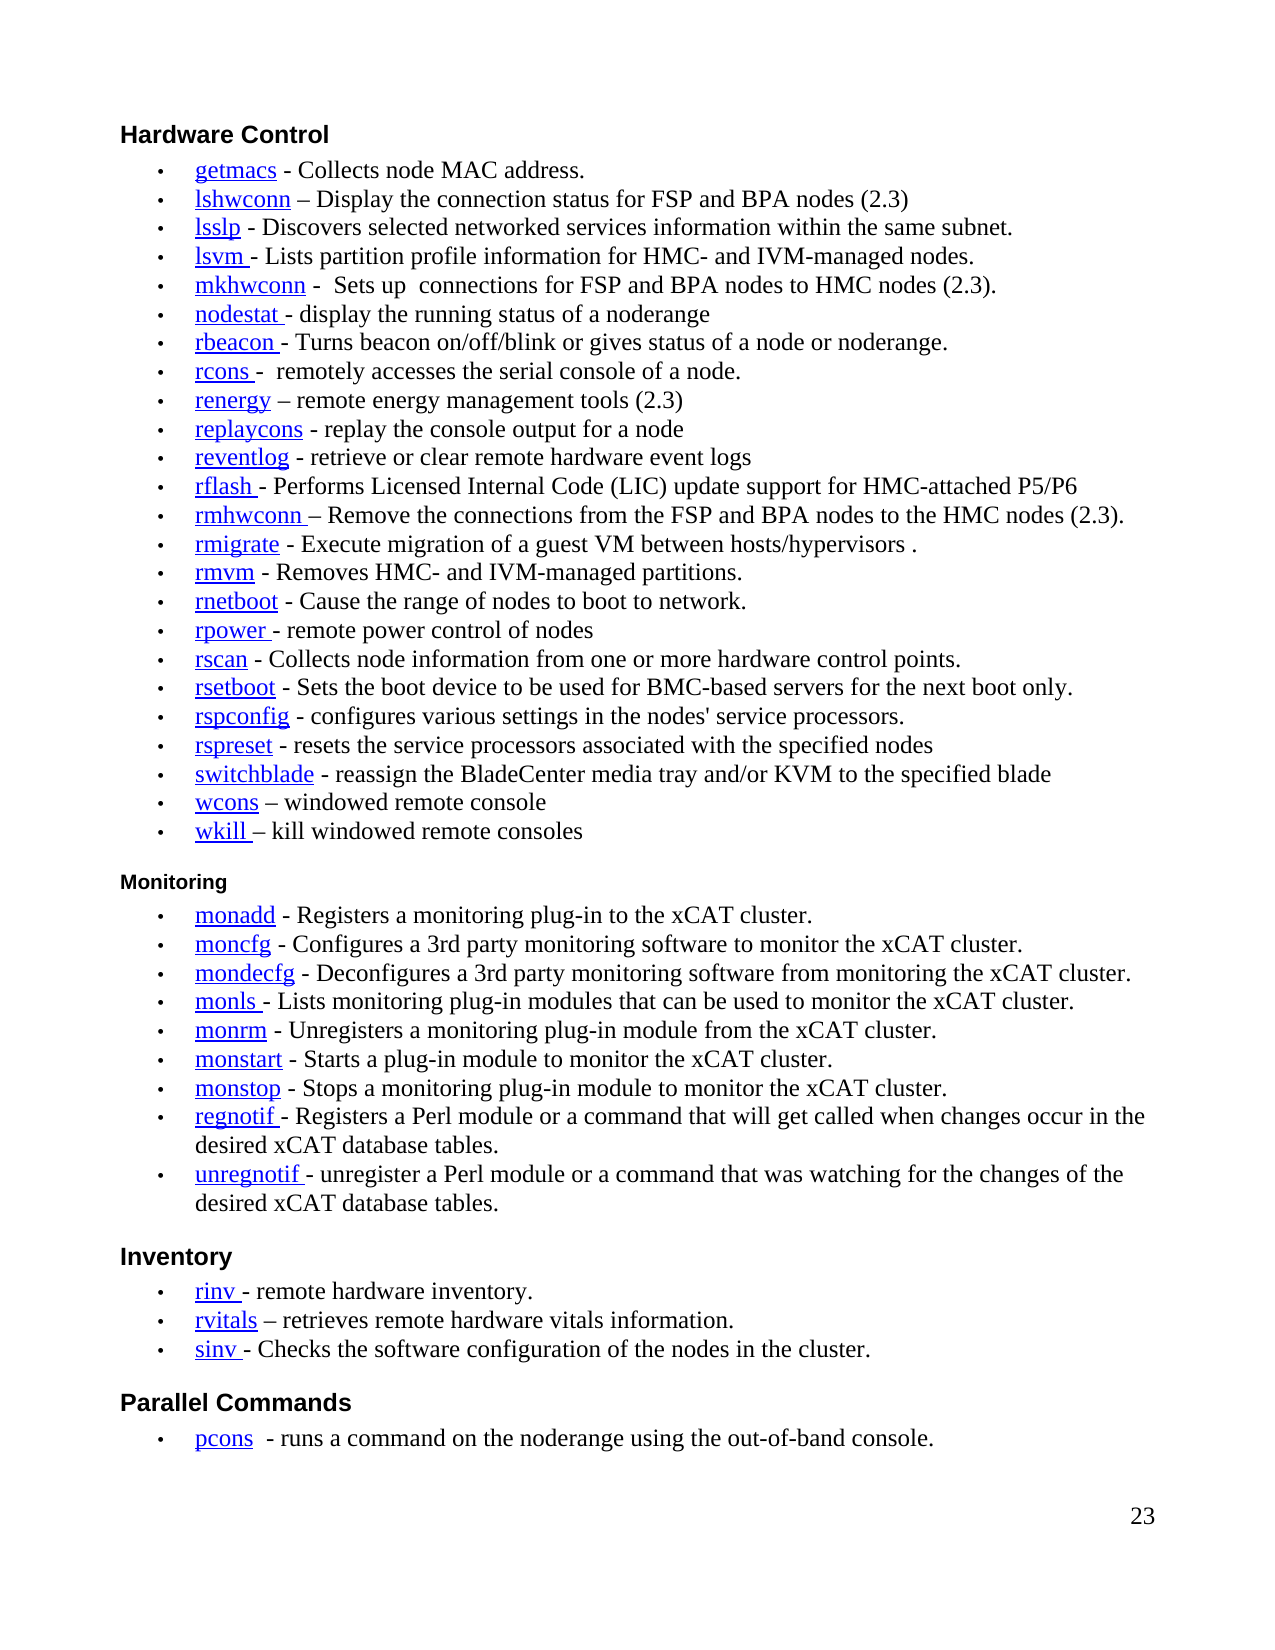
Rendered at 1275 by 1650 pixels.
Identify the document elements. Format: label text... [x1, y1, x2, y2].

list rmigrate - Execute migration of a guest VM between hosts/hypervisors . [157, 529, 1155, 557]
list sinv - Checks the software configuration of the nodes in the cluster. [157, 1334, 1155, 1363]
list nodestat - display the running status of a noderange [157, 299, 1155, 327]
subtitle Parallel Commands [120, 1388, 1155, 1416]
list rinv - remote hardware inventory. [157, 1276, 1155, 1305]
list rvitals – retrieves remote hardware vitals information. [157, 1305, 1155, 1334]
list rspreset - resets the service processors associated with the specified nodes [157, 730, 1155, 759]
subtitle Inventory [120, 1241, 1155, 1270]
list rflash - Performs Licensed Internal Code (LIC) update support for HMC-attached P5/P6 [157, 471, 1155, 500]
list lsvm - Lists partition profile information for HMC- and IVM-managed nodes. [157, 241, 1155, 270]
list mkhwconn - Sets up connections for FSP and BPA nodes to HMC nodes (2.3). [157, 270, 1155, 299]
list rmhwconn – Remove the connections from the FSP and BPA nodes to the HMC nodes (2.3). [157, 500, 1155, 529]
list rmvm - Removes HMC- and IVM-managed partitions. [157, 557, 1155, 586]
list renergy – remote energy management tools (2.3) [157, 385, 1155, 414]
list rnetboot - Cause the range of nodes to boot to network. [157, 586, 1155, 615]
list rcons - remotely accesses the serial console of a node. [157, 356, 1155, 385]
list rbeacon - Turns beacon on/off/blink or gives status of a node or noderange. [157, 327, 1155, 356]
list rspconfig - configures various settings in the nodes' service processors. [157, 701, 1155, 730]
subtitle Hardware Control [120, 120, 1155, 149]
list rpower - remote power control of nodes [157, 615, 1155, 644]
list mondecfg - Deconfigures a 3rd party monitoring software from monitoring the xCAT cluster. [157, 958, 1155, 986]
list unregnotif - unregister a Perl module or a command that was watching for the changes of the desired xCAT database tables. [157, 1159, 1155, 1216]
list moncfg - Configures a 3rd party monitoring software to monitor the xCAT cluster. [157, 929, 1155, 958]
list switchblade - reassign the BladeCenter media tray and/or KVM to the specified blade [157, 759, 1155, 787]
list replaycons - replay the console output for a node [157, 414, 1155, 442]
list monrm - Unregisters a monitoring plug-in module from the xCAT cluster. [157, 1015, 1155, 1044]
list pcons - runs a command on the noderange using the out-of-band console. [157, 1423, 1155, 1451]
list monadd - Registers a monitoring plug-in to the xCAT cluster. [157, 900, 1155, 929]
list rscan - Collects node information from one or more hardware control points. [157, 644, 1155, 672]
list monls - Lists monitoring plug-in modules that can be used to monitor the xCAT cluster. [157, 986, 1155, 1015]
subtitle Monitoring [120, 870, 1155, 894]
list wcons – windowed remote console [157, 787, 1155, 816]
list rsetboot - Sets the boot device to be used for BMC-based servers for the next boot only. [157, 672, 1155, 701]
list monstop - Stops a monitoring plug-in module to monitor the xCAT cluster. [157, 1073, 1155, 1101]
list lsslp - Discovers selected networked services information within the same subnet. [157, 212, 1155, 241]
list monstart - Starts a plug-in module to monitor the xCAT cluster. [157, 1044, 1155, 1073]
list lshwconn – Display the connection status for FSP and BPA nodes (2.3) [157, 184, 1155, 212]
list getmacs - Collects node MAC address. [157, 155, 1155, 184]
list reventlog - retrieve or clear remote hardware event logs [157, 442, 1155, 471]
list wkill – kill windowed remote consoles [157, 816, 1155, 845]
list regnotif - Registers a Perl module or a command that will get called when changes occur in the desired xCAT database tables. [157, 1101, 1155, 1159]
